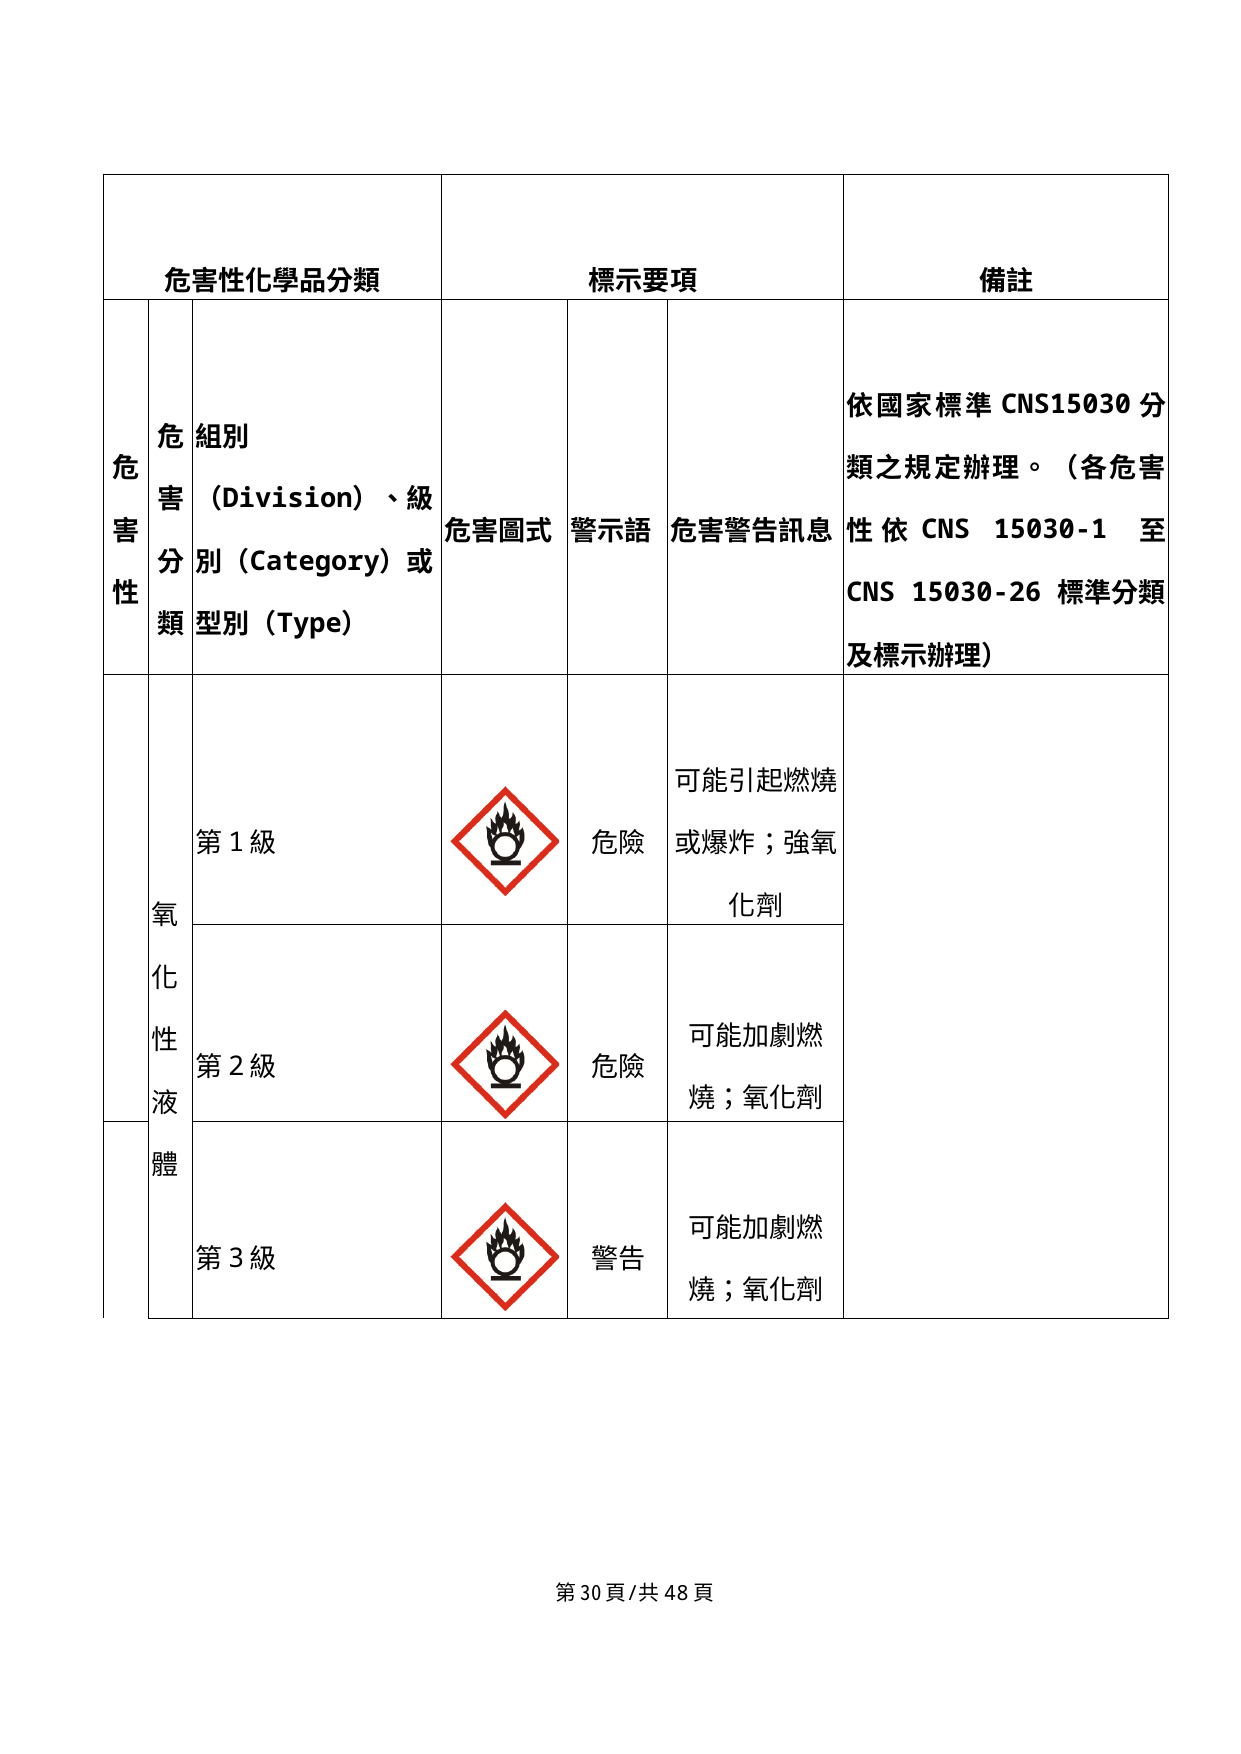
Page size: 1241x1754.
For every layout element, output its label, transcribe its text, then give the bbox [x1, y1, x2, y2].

table_header 標示要項 [442, 175, 843, 299]
table_cell 危害圖式 [442, 300, 567, 674]
table_cell 危險 [568, 675, 667, 924]
table_cell 氧化性液體 [149, 675, 192, 1318]
table_cell [844, 675, 1168, 1318]
table_cell 危害警告訊息 [668, 300, 843, 674]
table_cell 警告 [568, 1122, 667, 1318]
table_cell 可能引起燃燒或爆炸；強氧化劑 [668, 675, 843, 924]
table_cell [442, 925, 567, 1121]
table_cell [104, 924, 148, 1121]
table_cell [442, 675, 567, 924]
table_cell 危害分類 [149, 300, 192, 674]
table_cell 組別（Division）、級別（Category）或型別（Type） [193, 300, 441, 674]
table_cell 危害性 [104, 300, 148, 674]
table_cell 警示語 [568, 300, 667, 674]
table_cell 第2級 [193, 925, 441, 1121]
table_cell 第3級 [193, 1122, 441, 1318]
table_cell [442, 1122, 567, 1318]
table_cell 可能加劇燃燒；氧化劑 [668, 925, 843, 1121]
table_cell 危險 [568, 925, 667, 1121]
table_cell 可能加劇燃燒；氧化劑 [668, 1122, 843, 1318]
table_cell 依國家標準CNS15030分類之規定辦理。（各危害性依CNS 15030-1 至CNS 15030-26 標準分類及標示辦理） [844, 300, 1168, 674]
table_cell [104, 675, 148, 924]
table_header 危害性化學品分類 [104, 175, 441, 299]
table_header 備註 [844, 175, 1168, 299]
table_cell [104, 1122, 148, 1318]
table_cell 第1級 [193, 675, 441, 924]
